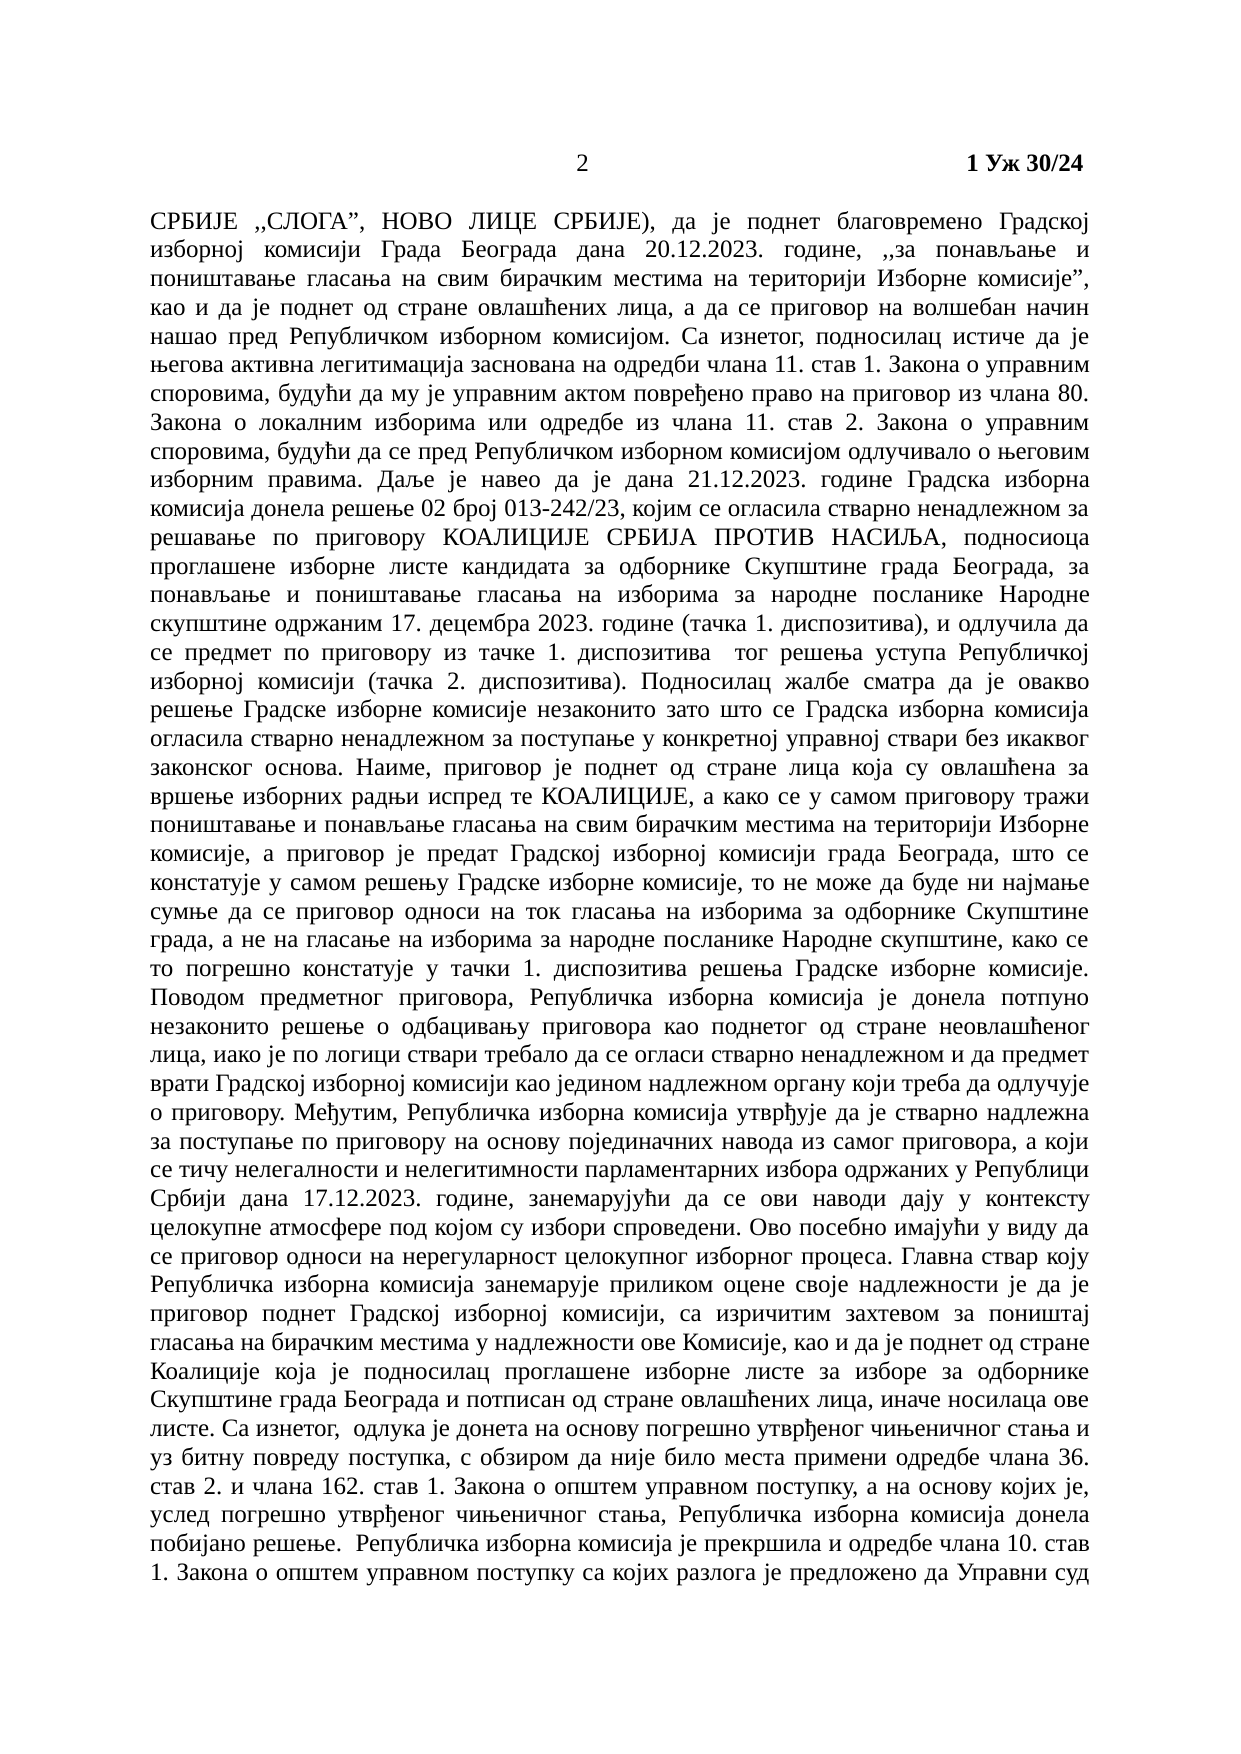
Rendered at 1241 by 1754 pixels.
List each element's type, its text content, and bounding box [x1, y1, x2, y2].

text СРБИЈЕ ,,СЛОГА”, НОВО ЛИЦЕ СРБИЈЕ), да је поднет благовремено Градској изборној комисији Града Београда дана 20.12.2023. године, ,,за понављање и поништавање гласања на свим бирачким местима на територији Изборне комисије”, као и да је поднет од стране овлашћених лица, а да се приговор на волшебан начин нашао пред Републичком изборном комисијом. Са изнетог, подносилац истиче да је његова активна легитимација заснована на одредби члана 11. став 1. Закона о управним споровима, будући да му је управним актом повређено право на приговор из члана 80. Закона о локалним изборима или одредбе из члана 11. став 2. Закона о управним споровима, будући да се пред Републичком изборном комисијом одлучивало о његовим изборним правима. Даље је навео да је дана 21.12.2023. године Градска изборна комисија донела решење 02 број 013-242/23, којим се огласила стварно ненадлежном за решавање по приговору КОАЛИЦИЈЕ СРБИЈА ПРОТИВ НАСИЉА, подносиоца проглашене изборне листе кандидата за одборнике Скупштине града Београда, за понављање и поништавање гласања на изборима за народне посланике Народне скупштине одржаним 17. децембра 2023. године (тачка 1. диспозитива), и одлучила да се предмет по приговору из тачке 1. диспозитива тог решења уступа Републичкој изборној комисији (тачка 2. диспозитива). Подносилац жалбе сматра да је овакво решење Градске изборне комисије незаконито зато што се Градска изборна комисија огласила стварно ненадлежном за поступање у конкретној управној ствари без икаквог законског основа. Наиме, приговор је поднет од стране лица која су овлашћена за вршење изборних радњи испред те КОАЛИЦИЈЕ, а како се у самом приговору тражи поништавање и понављање гласања на свим бирачким местима на територији Изборне комисије, а приговор је предат Градској изборној комисији града Београда, што се констатује у самом решењу Градске изборне комисије, то не може да буде ни најмање сумње да се приговор односи на ток гласања на изборима за одборнике Скупштине града, а не на гласање на изборима за народне посланике Народне скупштине, како се то погрешно констатује у тачки 1. диспозитива решења Градске изборне комисије. Поводом предметног приговора, Републичка изборна комисија је донела потпуно незаконито решење о одбацивању приговора као поднетог од стране неовлашћеног лица, иако је по логици ствари требало да се огласи стварно ненадлежном и да предмет врати Градској изборној комисији као једином надлежном органу који треба да одлучује о приговору. Међутим, Републичка изборна комисија утврђује да је стварно надлежна за поступање по приговору на основу појединачних навода из самог приговора, а који се тичу нелегалности и нелегитимности парламентарних избора одржаних у Републици Србији дана 17.12.2023. године, занемарујући да се ови наводи дају у контексту целокупне атмосфере под којом су избори спроведени. Ово посебно имајући у виду да се приговор односи на нерегуларност целокупног изборног процеса. Главна ствар коју Републичка изборна комисија занемарује приликом оцене своје надлежности је да је приговор поднет Градској изборној комисији, са изричитим захтевом за поништај гласања на бирачким местима у надлежности ове Комисије, као и да је поднет од стране Коалиције која је подносилац проглашене изборне листе за изборе за одборнике Скупштине града Београда и потписан од стране овлашћених лица, иначе носилаца ове листе. Са изнетог, одлука је донета на основу погрешно утврђеног чињеничног стања и уз битну повреду поступка, с обзиром да није било места примени одредбе члана 36. став 2. и члана 162. став 1. Закона о општем управном поступку, а на основу којих је, услед погрешно утврђеног чињеничног стања, Републичка изборна комисија донела побијано решење. Републичка изборна комисија је прекршила и одредбе члана 10. став 1. Закона о општем управном поступку са којих разлога је предложено да Управни суд [150, 206, 1091, 1586]
